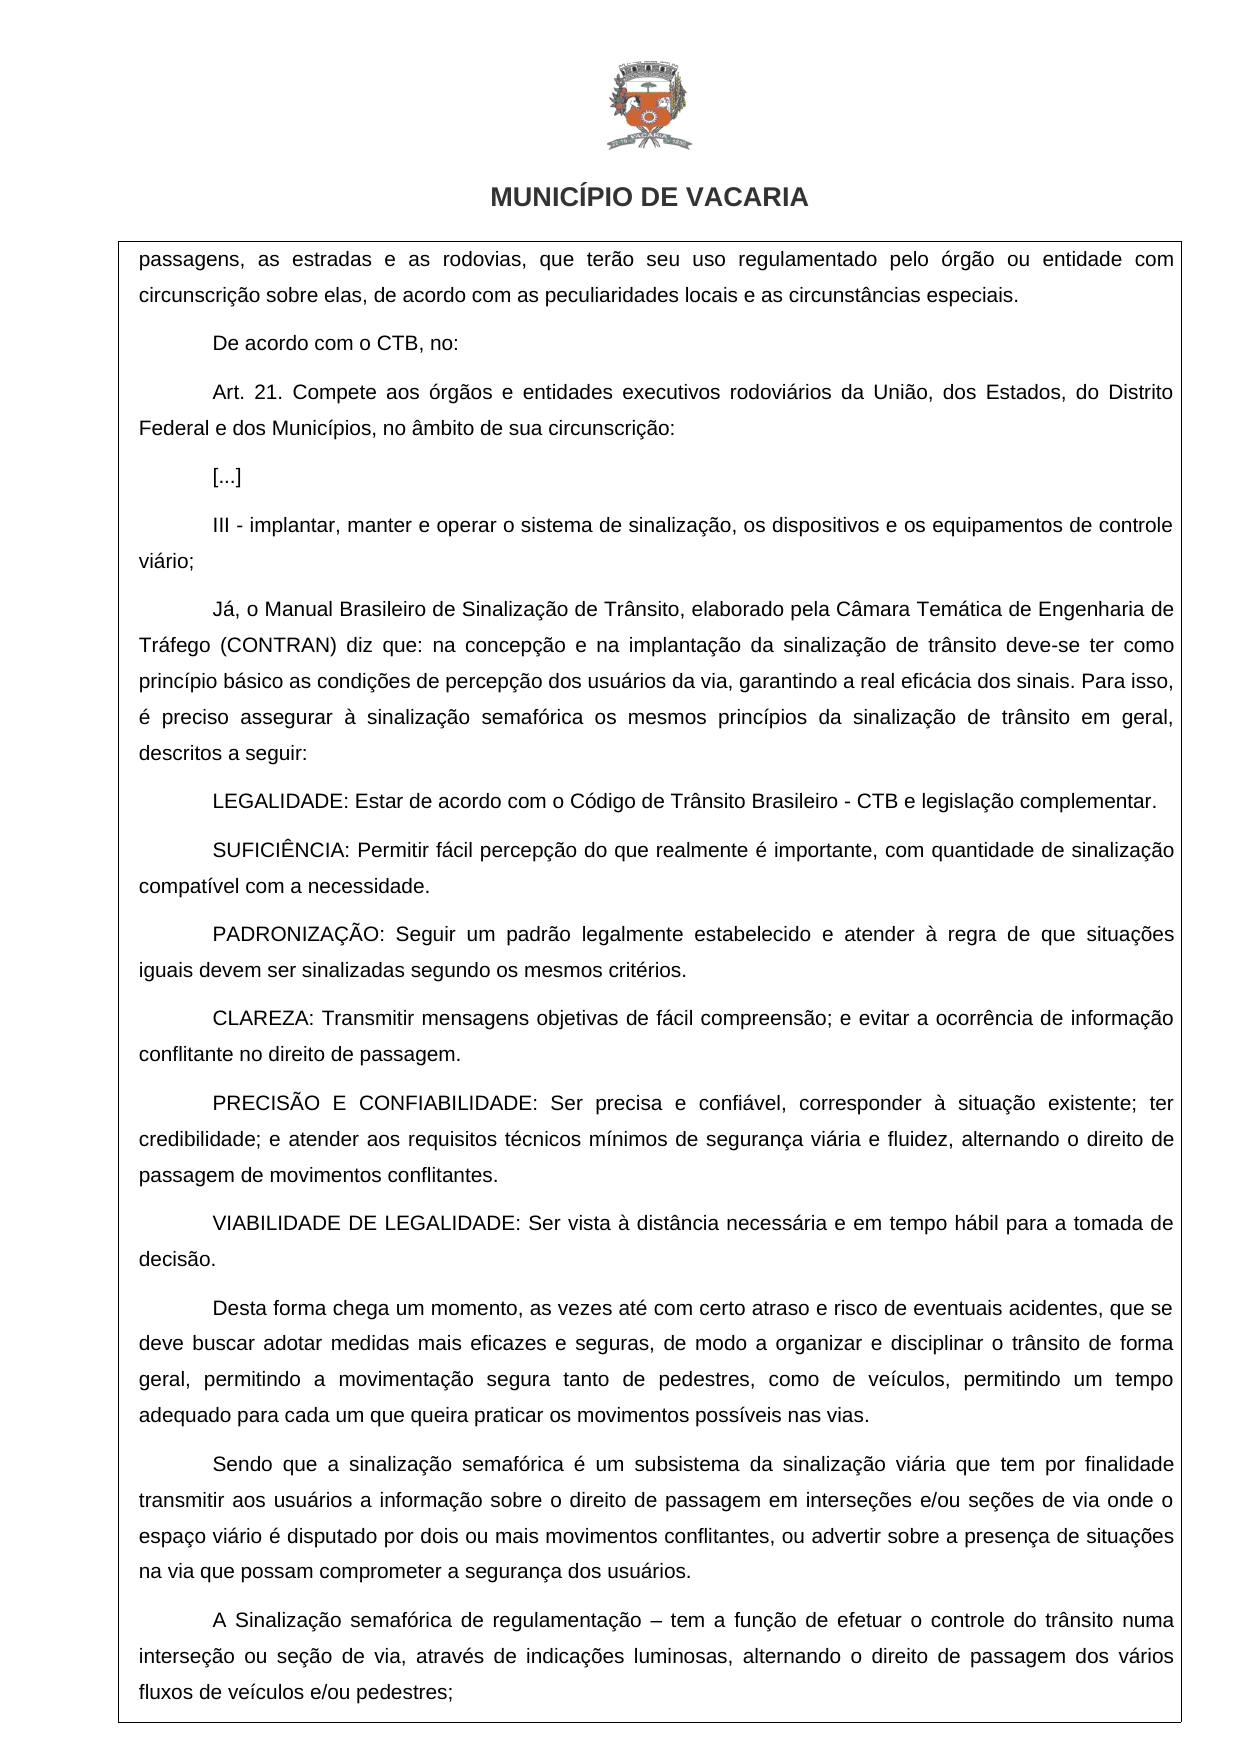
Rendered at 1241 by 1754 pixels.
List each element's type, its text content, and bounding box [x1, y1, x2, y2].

picture [606, 60, 693, 150]
table_header passagens, as estradas e as rodovias, que terão seu uso regulamentado pelo órgão ou entidade com circunscrição sobre elas, de acordo com as peculiaridades locais e as circunstâncias especiais. De acordo com o CTB, no: Art. 21. Compete aos órgãos e entidades executivos rodoviários da União, dos Estados, do Distrito Federal e dos Municípios, no âmbito de sua circunscrição: [...] III - implantar, manter e operar o sistema de sinalização, os dispositivos e os equipamentos de controle viário; Já, o Manual Brasileiro de Sinalização de Trânsito, elaborado pela Câmara Temática de Engenharia de Tráfego (CONTRAN) diz que: na concepção e na implantação da sinalização de trânsito deve-se ter como princípio básico as condições de percepção dos usuários da via, garantindo a real eficácia dos sinais. Para isso, é preciso assegurar à sinalização semafórica os mesmos princípios da sinalização de trânsito em geral, descritos a seguir: LEGALIDADE: Estar de acordo com o Código de Trânsito Brasileiro - CTB e legislação complementar. SUFICIÊNCIA: Permitir fácil percepção do que realmente é importante, com quantidade de sinalização compatível com a necessidade. PADRONIZAÇÃO: Seguir um padrão legalmente estabelecido e atender à regra de que situações iguais devem ser sinalizadas segundo os mesmos critérios. CLAREZA: Transmitir mensagens objetivas de fácil compreensão; e evitar a ocorrência de informação conflitante no direito de passagem. PRECISÃO E CONFIABILIDADE: Ser precisa e confiável, corresponder à situação existente; ter credibilidade; e atender aos requisitos técnicos mínimos de segurança viária e fluidez, alternando o direito de passagem de movimentos conflitantes. VIABILIDADE DE LEGALIDADE: Ser vista à distância necessária e em tempo hábil para a tomada de decisão. Desta forma chega um momento, as vezes até com certo atraso e risco de eventuais acidentes, que se deve buscar adotar medidas mais eficazes e seguras, de modo a organizar e disciplinar o trânsito de forma geral, permitindo a movimentação segura tanto de pedestres, como de veículos, permitindo um tempo adequado para cada um que queira praticar os movimentos possíveis nas vias. Sendo que a sinalização semafórica é um subsistema da sinalização viária que tem por finalidade transmitir aos usuários a informação sobre o direito de passagem em interseções e/ou seções de via onde o espaço viário é disputado por dois ou mais movimentos conflitantes, ou advertir sobre a presença de situações na via que possam comprometer a segurança dos usuários. A Sinalização semafórica de regulamentação – tem a função de efetuar o controle do trânsito numa interseção ou seção de via, através de indicações luminosas, alternando o direito de passagem dos vários fluxos de veículos e/ou pedestres; [119, 242, 1181, 1722]
